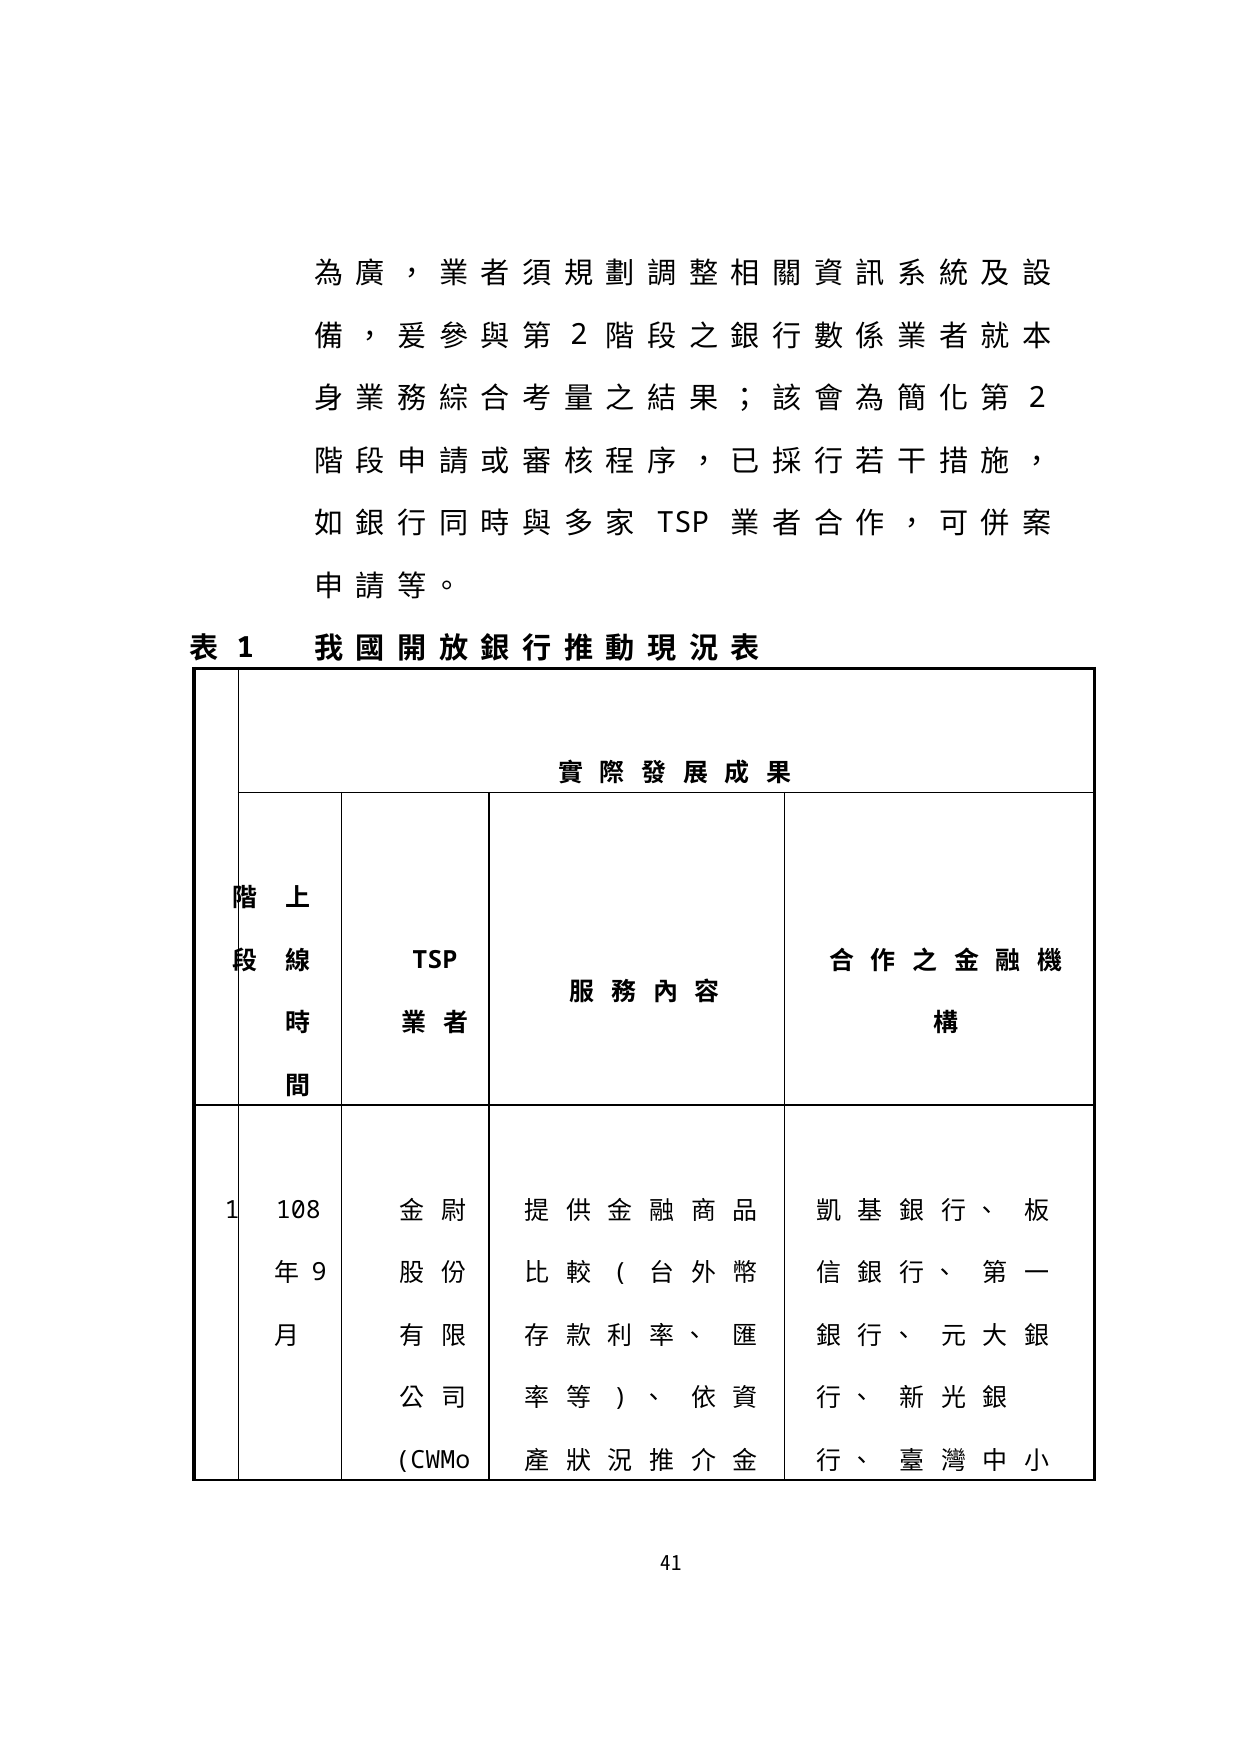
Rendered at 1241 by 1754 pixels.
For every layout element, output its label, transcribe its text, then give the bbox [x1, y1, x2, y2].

table_cell 金尉股份有限公司 (CWMo [342, 1106, 488, 1479]
table_cell 1 [196, 1106, 238, 1479]
text 表1 我國開放銀行推動現況表 [131, 604, 1087, 667]
table_cell 凱基銀行、板信銀行、第一銀行、元大銀行、新光銀行、臺灣中小 [785, 1106, 1093, 1479]
table_cell 上線 時間 [239, 793, 341, 1104]
text 為廣，業者須規劃調整相關資訊系統及設備，爰參與第2階段之銀行數係業者就本身業務綜合考量之結果；該會為簡化第2階段申請或審核程序，已採行若干措施，如銀行同時與多家TSP業者合作，可併案申請等。 [271, 229, 1058, 604]
table_cell 服務內容 [490, 793, 784, 1104]
table_cell 108年9月 [239, 1106, 341, 1479]
table_header 階段 [196, 670, 238, 1104]
table_cell 提供金融商品比較(台外幣存款利率、匯率等)、依資產狀況推介金 [490, 1106, 784, 1479]
table_cell 合作之金融機構 [785, 793, 1093, 1104]
table_header 實際發展成果 [239, 670, 1093, 792]
table_cell TSP業者 [342, 793, 488, 1104]
